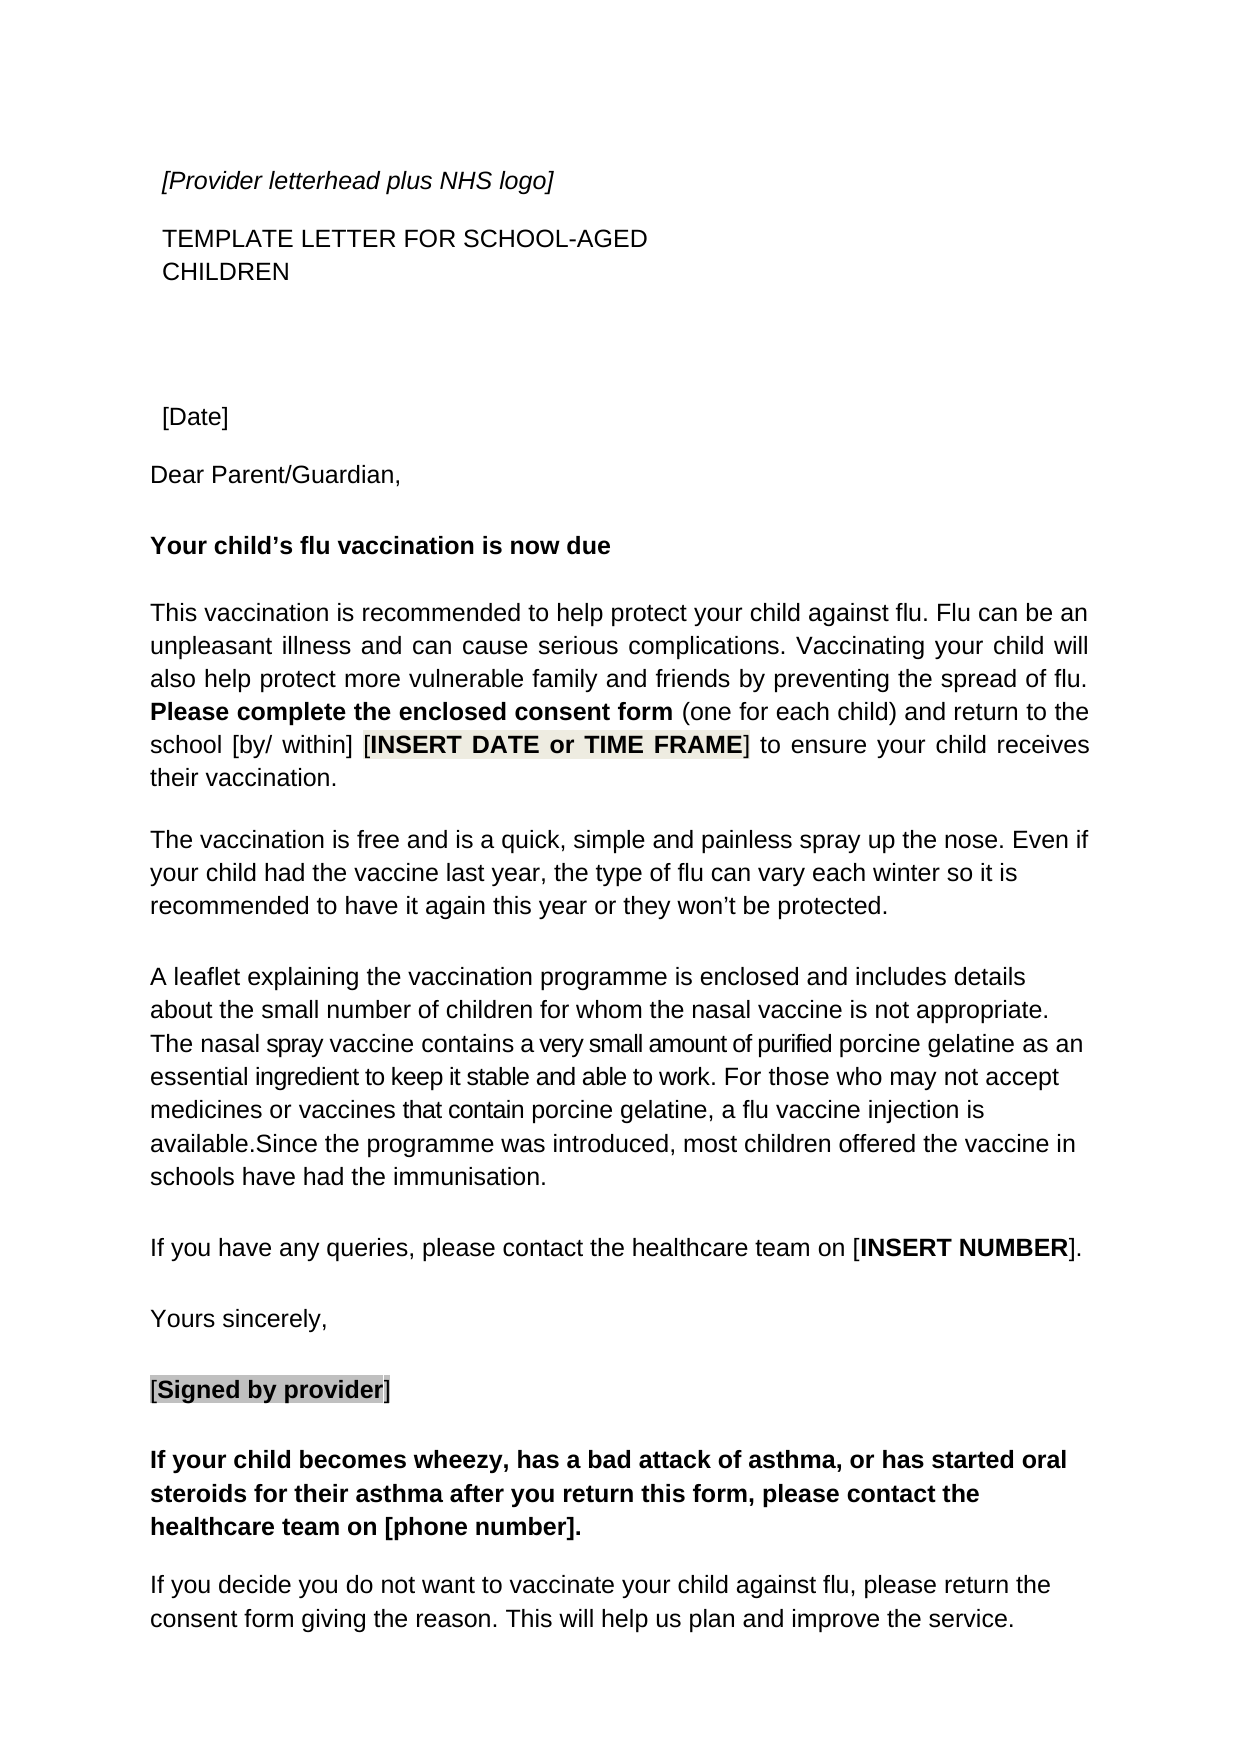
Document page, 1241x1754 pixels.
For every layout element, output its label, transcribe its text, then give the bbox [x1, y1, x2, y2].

text If you decide you do not want to vaccinate your child against flu, please return the consent form giving the reason. This will help us plan and improve the service. [150, 1567, 1090, 1634]
text Your child’s flu vaccination is now due [150, 527, 1090, 561]
text Yours sincerely, [150, 1301, 1090, 1334]
text If you have any queries, please contact the healthcare team on [INSERT NUMBER]. [150, 1230, 1090, 1263]
table_cell [Date] [156, 386, 655, 444]
text Dear Parent/Guardian, [150, 457, 1090, 490]
table_header [655, 150, 1189, 296]
table_cell [655, 296, 909, 386]
table_cell [909, 296, 1189, 386]
text This vaccination is recommended to help protect your child against flu. Flu can be an unpleasant illness and can cause serious complications. Vaccinating your child will also help protect more vulnerable family and friends by preventing the spread of flu. Please complete the enclosed consent form (one for each child) and return to the school [by/ within] [INSERT DATE or TIME FRAME] to ensure your child receives their vaccination. [150, 598, 1090, 792]
text A leaflet explaining the vaccination programme is enclosed and includes details about the small number of children for whom the nasal vaccine is not appropriate. The nasal spray vaccine contains a very small amount of purified porcine gelatine as an essential ingredient to keep it stable and able to work. For those who may not accept medicines or vaccines that contain porcine gelatine, a flu vaccine injection is available.Since the programme was introduced, most children offered the vaccine in schools have had the immunisation. [150, 959, 1090, 1192]
table_header [Provider letterhead plus NHS logo] TEMPLATE LETTER FOR SCHOOL-AGED CHILDREN [156, 150, 655, 386]
table_cell [655, 386, 1189, 444]
text [Signed by provider] [150, 1371, 1090, 1405]
text If your child becomes wheezy, has a bad attack of asthma, or has started oral steroids for their asthma after you return this form, please contact the healthcare team on [phone number]. [150, 1442, 1090, 1542]
text The vaccination is free and is a quick, simple and painless spray up the nose. Even if your child had the vaccine last year, the type of flu can vary each winter so it is recommended to have it again this year or they won’t be protected. [150, 821, 1090, 921]
